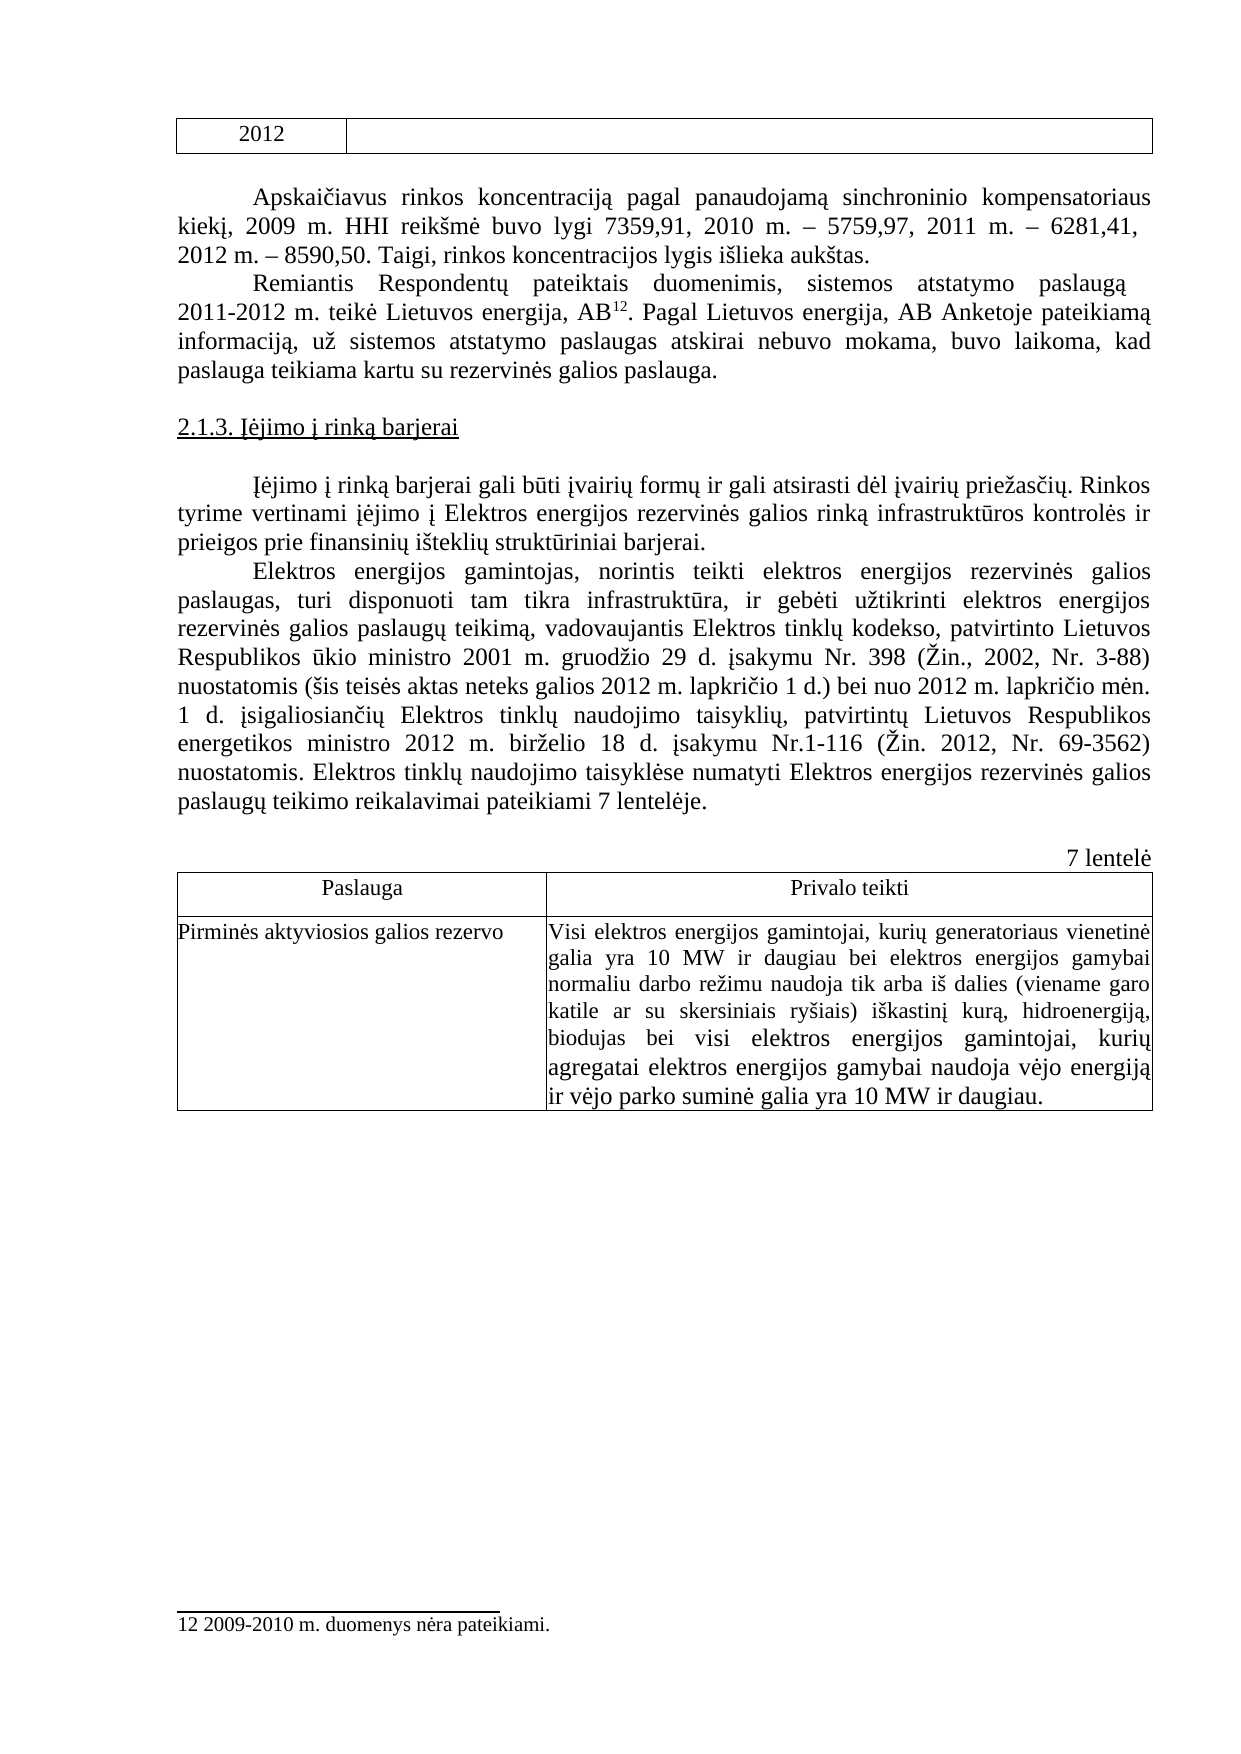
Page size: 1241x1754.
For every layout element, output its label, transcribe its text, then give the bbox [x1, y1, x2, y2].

text Apskaičiavus rinkos koncentraciją pagal panaudojamą sinchroninio kompensatoriaus kiekį, 2009 m. HHI reikšmė buvo lygi 7359,91, 2010 m. – 5759,97, 2011 m. – 6281,41, 2012 m. – 8590,50. Taigi, rinkos koncentracijos lygis išlieka aukštas. [177, 182, 1152, 268]
table_header Privalo teikti [547, 873, 1152, 916]
subtitle 2.1.3. Įėjimo į rinką barjerai [177, 412, 1152, 441]
text Elektros energijos gamintojas, norintis teikti elektros energijos rezervinės galios paslaugas, turi disponuoti tam tikra infrastruktūra, ir gebėti užtikrinti elektros energijos rezervinės galios paslaugų teikimą, vadovaujantis Elektros tinklų kodekso, patvirtinto Lietuvos Respublikos ūkio ministro 2001 m. gruodžio 29 d. įsakymu Nr. 398 (Žin., 2002, Nr. 3-88) nuostatomis (šis teisės aktas neteks galios 2012 m. lapkričio 1 d.) bei nuo 2012 m. lapkričio mėn. 1 d. įsigaliosiančių Elektros tinklų naudojimo taisyklių, patvirtintų Lietuvos Respublikos energetikos ministro 2012 m. birželio 18 d. įsakymu Nr.1-116 (Žin. 2012, Nr. 69-3562) nuostatomis. Elektros tinklų naudojimo taisyklėse numatyti Elektros energijos rezervinės galios paslaugų teikimo reikalavimai pateikiami 7 lentelėje. [177, 556, 1152, 815]
table_cell Pirminės aktyviosios galios rezervo [178, 917, 546, 1109]
table_header Paslauga [178, 873, 546, 916]
table_cell 2012 [177, 119, 346, 152]
text 2009-2010 m. duomenys nėra pateikiami. [177, 1612, 1152, 1636]
table_cell [347, 119, 1152, 152]
text Įėjimo į rinką barjerai gali būti įvairių formų ir gali atsirasti dėl įvairių priežasčių. Rinkos tyrime vertinami įėjimo į Elektros energijos rezervinės galios rinką infrastruktūros kontrolės ir prieigos prie finansinių išteklių struktūriniai barjerai. [177, 470, 1152, 556]
text 7 lentelė [177, 843, 1152, 872]
table_cell Visi elektros energijos gamintojai, kurių generatoriaus vienetinė galia yra 10 MW ir daugiau bei elektros energijos gamybai normaliu darbo režimu naudoja tik arba iš dalies (viename garo katile ar su skersiniais ryšiais) iškastinį kurą, hidroenergiją, biodujas bei visi elektros energijos gamintojai, kurių agregatai elektros energijos gamybai naudoja vėjo energiją ir vėjo parko suminė galia yra 10 MW ir daugiau. [547, 917, 1152, 1109]
text Remiantis Respondentų pateiktais duomenimis, sistemos atstatymo paslaugą 2011-2012 m. teikė Lietuvos energija, AB. Pagal Lietuvos energija, AB Anketoje pateikiamą informaciją, už sistemos atstatymo paslaugas atskirai nebuvo mokama, buvo laikoma, kad paslauga teikiama kartu su rezervinės galios paslauga. [177, 268, 1152, 383]
